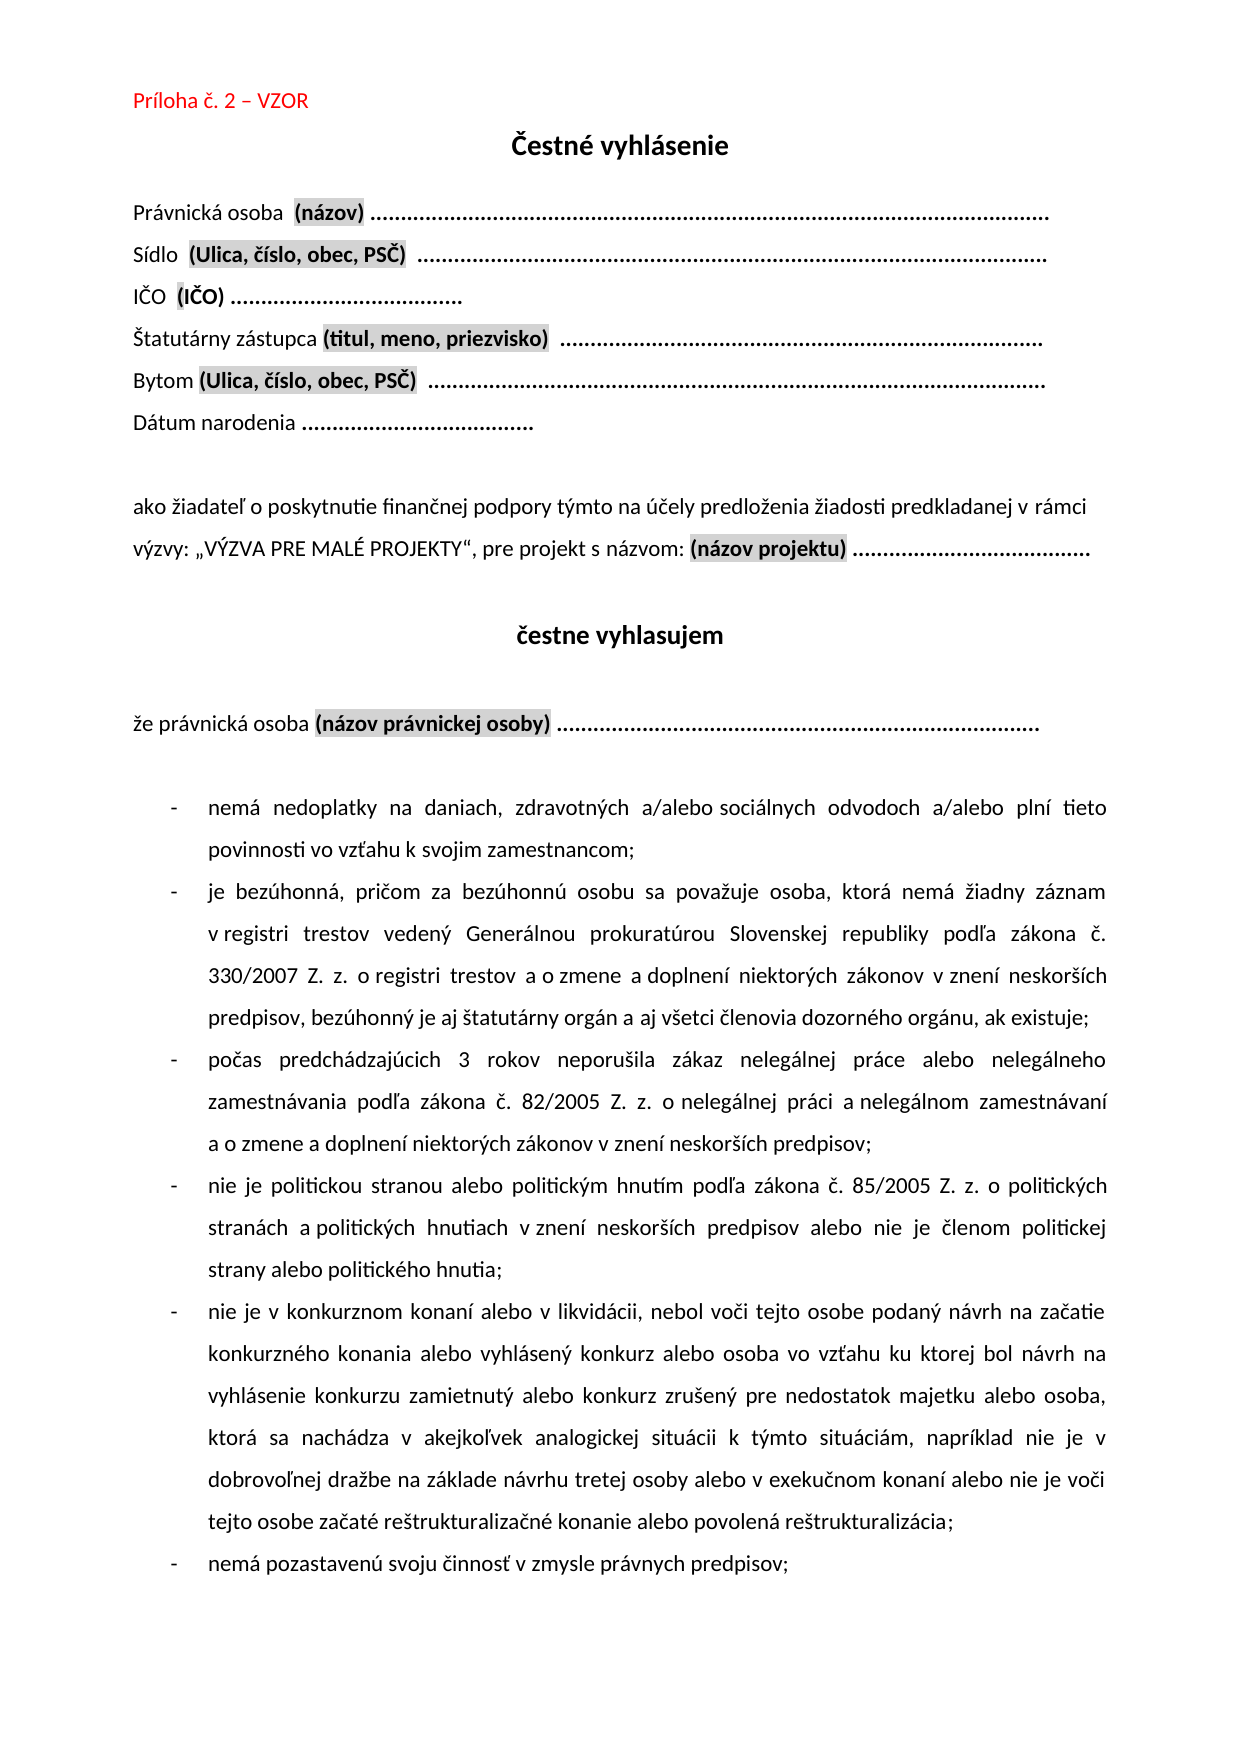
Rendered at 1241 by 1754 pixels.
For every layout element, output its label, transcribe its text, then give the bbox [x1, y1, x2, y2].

text Sídlo (Ulica, číslo, obec, PSČ) ....................................................................................................... [133, 240, 1107, 268]
text IČO (IČO) ...................................... [133, 282, 1107, 310]
list je bezúhonná, pričom za bezúhonnú osobu sa považuje osoba, ktorá nemá žiadny záznam v registri trestov vedený Generálnou prokuratúrou Slovenskej republiky podľa zákona č. 330/2007 Z. z. o registri trestov a o zmene a doplnení niektorých zákonov v znení neskorších predpisov, bezúhonný je aj štatutárny orgán a aj všetci členovia dozorného orgánu, ak existuje; [170, 877, 1107, 1031]
text Čestné vyhlásenie [133, 127, 1107, 162]
list počas predchádzajúcich 3 rokov neporušila zákaz nelegálnej práce alebo nelegálneho zamestnávania podľa zákona č. 82/2005 Z. z. o nelegálnej práci a nelegálnom zamestnávaní a o zmene a doplnení niektorých zákonov v znení neskorších predpisov; [170, 1045, 1107, 1157]
list nemá pozastavenú svoju činnosť v zmysle právnych predpisov; [170, 1549, 1107, 1577]
text Príloha č. 2 – VZOR [133, 86, 1107, 114]
list nie je politickou stranou alebo politickým hnutím podľa zákona č. 85/2005 Z. z. o politických stranách a politických hnutiach v znení neskorších predpisov alebo nie je členom politickej strany alebo politického hnutia; [170, 1171, 1107, 1283]
text čestne vyhlasujem [133, 618, 1107, 651]
text Právnická osoba (názov) ............................................................................................................... [133, 198, 1107, 226]
text že právnická osoba (názov právnickej osoby) ............................................................................... [133, 709, 1107, 737]
list nemá nedoplatky na daniach, zdravotných a/alebo sociálnych odvodoch a/alebo plní tieto povinnosti vo vzťahu k svojim zamestnancom; [170, 793, 1107, 863]
text Bytom (Ulica, číslo, obec, PSČ) ..................................................................................................... [133, 366, 1107, 394]
list nie je v konkurznom konaní alebo v likvidácii, nebol voči tejto osobe podaný návrh na začatie konkurzného konania alebo vyhlásený konkurz alebo osoba vo vzťahu ku ktorej bol návrh na vyhlásenie konkurzu zamietnutý alebo konkurz zrušený pre nedostatok majetku alebo osoba, ktorá sa nachádza v akejkoľvek analogickej situácii k týmto situáciám, napríklad nie je v dobrovoľnej dražbe na základe návrhu tretej osoby alebo v exekučnom konaní alebo nie je voči tejto osobe začaté reštrukturalizačné konanie alebo povolená reštrukturalizácia; [170, 1297, 1107, 1535]
text Dátum narodenia ...................................... [133, 408, 1107, 436]
text ako žiadateľ o poskytnutie finančnej podpory týmto na účely predloženia žiadosti predkladanej v rámci výzvy: „VÝZVA PRE MALÉ PROJEKTY“, pre projekt s názvom: (názov projektu) ....................................... [133, 492, 1107, 562]
text Štatutárny zástupca (titul, meno, priezvisko) ............................................................................... [133, 324, 1107, 352]
